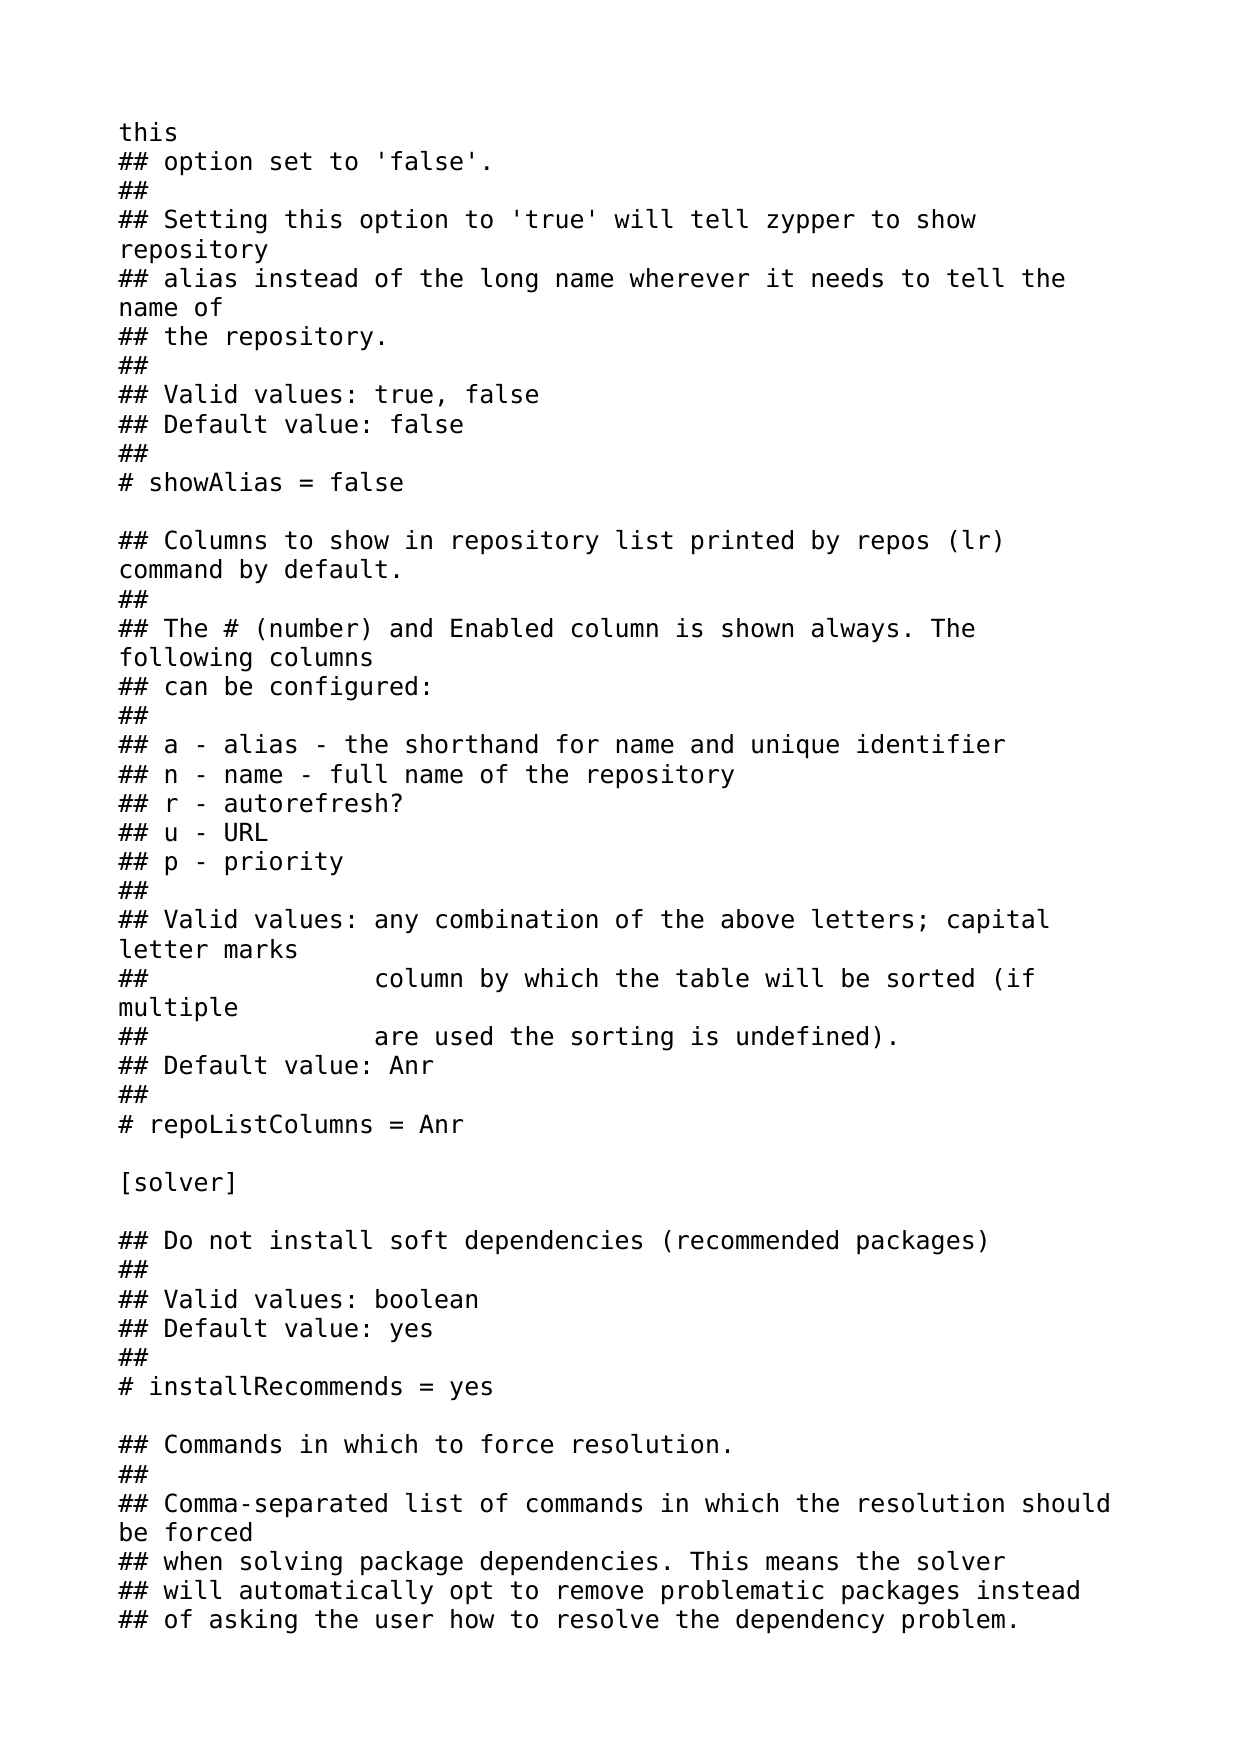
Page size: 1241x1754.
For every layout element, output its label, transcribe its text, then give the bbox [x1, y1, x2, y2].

text this ## option set to 'false'. ## ## Setting this option to 'true' will tell zypper to show repository ## alias instead of the long name wherever it needs to tell the name of ## the repository. ## ## Valid values: true, false ## Default value: false ## # showAlias = false ## Columns to show in repository list printed by repos (lr) command by default. ## ## The # (number) and Enabled column is shown always. The following columns ## can be configured: ## ## a - alias - the shorthand for name and unique identifier ## n - name - full name of the repository ## r - autorefresh? ## u - URL ## p - priority ## ## Valid values: any combination of the above letters; capital letter marks ## column by which the table will be sorted (if multiple ## are used the sorting is undefined). ## Default value: Anr ## # repoListColumns = Anr [solver] ## Do not install soft dependencies (recommended packages) ## ## Valid values: boolean ## Default value: yes ## # installRecommends = yes ## Commands in which to force resolution. ## ## Comma-separated list of commands in which the resolution should be forced ## when solving package dependencies. This means the solver ## will automatically opt to remove problematic packages instead ## of asking the user how to resolve the dependency problem. [118, 118, 1122, 1635]
